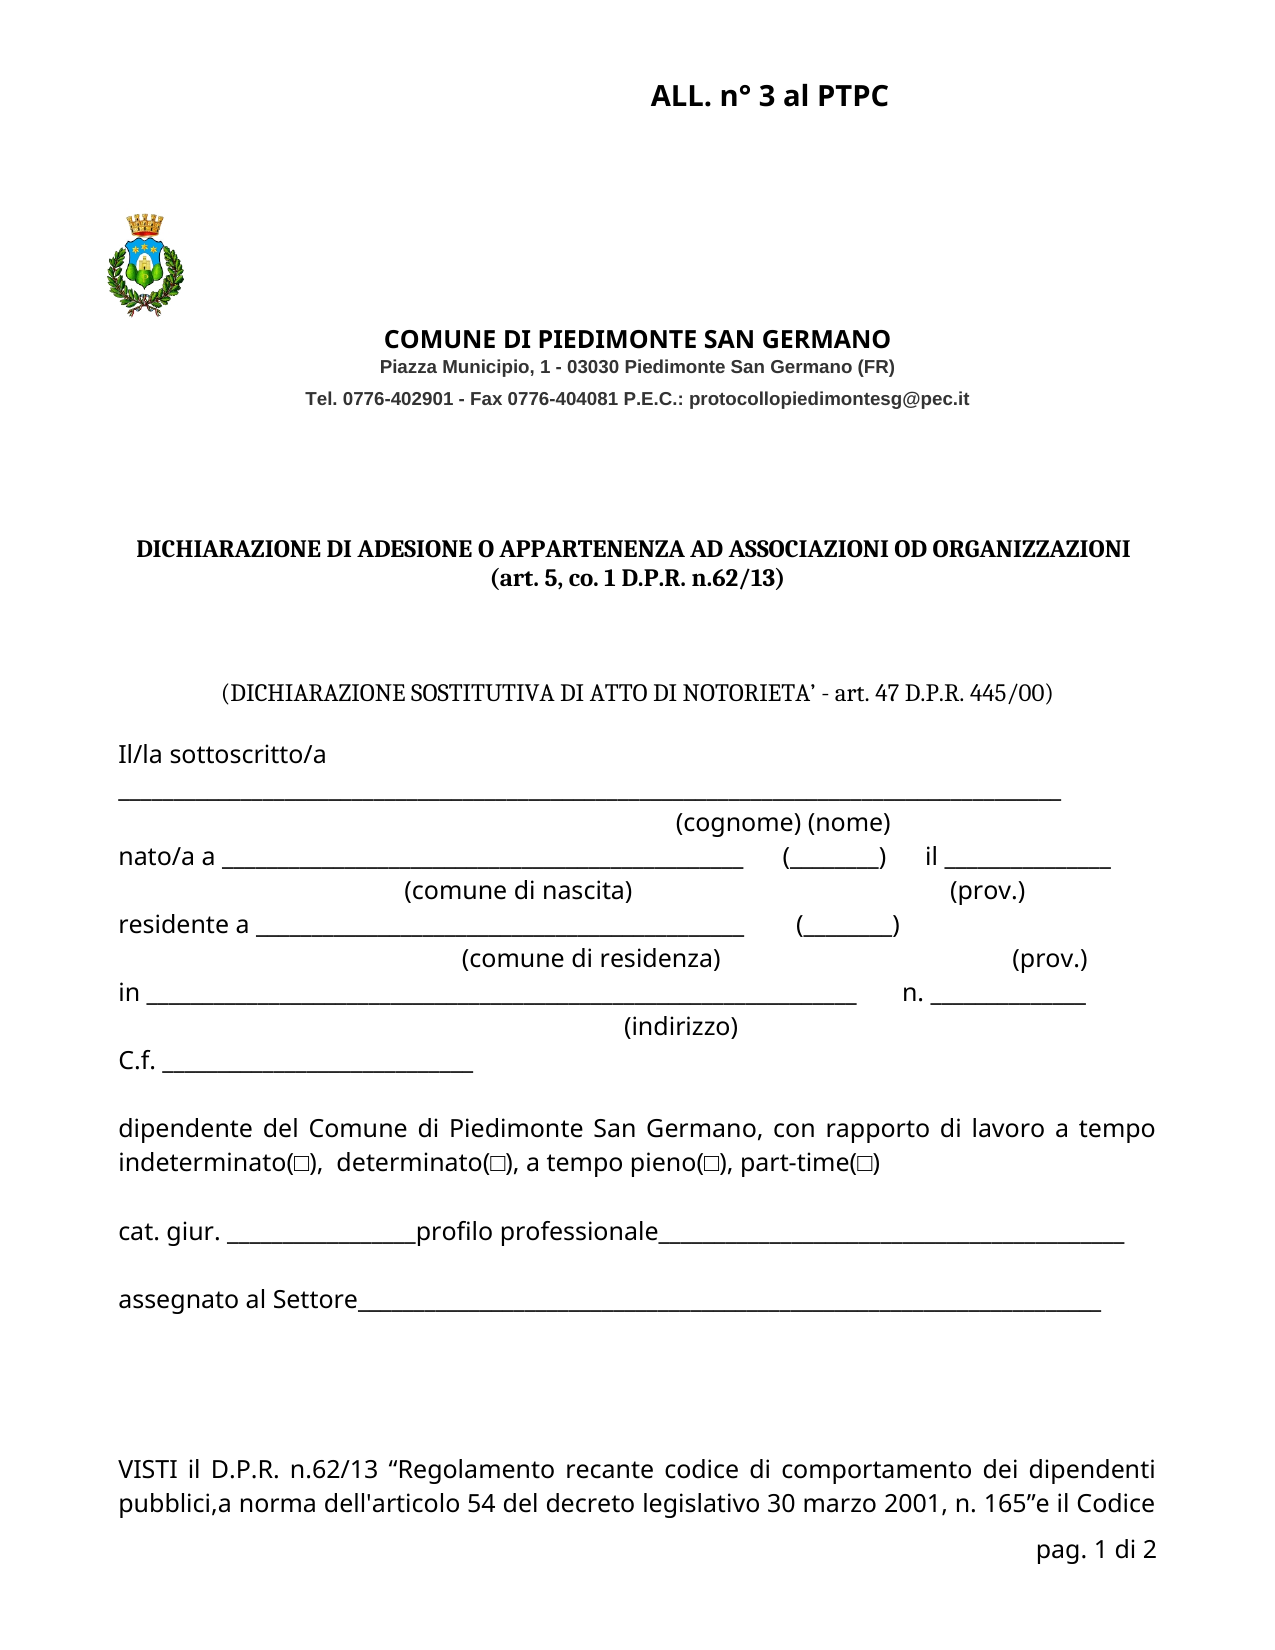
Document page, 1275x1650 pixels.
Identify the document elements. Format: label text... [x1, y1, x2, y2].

text dipendente del Comune di Piedimonte San Germano, con rapporto di lavoro a tempo indeterminato(□), determinato(□), a tempo pieno(□), part-time(□) [118, 1111, 1157, 1179]
text COMUNE DI PIEDIMONTE SAN GERMANO [118, 321, 1157, 356]
text Il/la sottoscritto/a _____________________________________________________________________________________ [118, 736, 1157, 804]
text Tel. 0776-402901 - Fax 0776-404081 P.E.C.: protocollopiedimontesg@pec.it [118, 388, 1157, 409]
text DICHIARAZIONE DI ADESIONE O APPARTENENZA AD ASSOCIAZIONI OD ORGANIZZAZIONI [62, 535, 1206, 564]
text (art. 5, co. 1 D.P.R. n.62/13) [118, 564, 1157, 593]
text C.f. ____________________________ [118, 1043, 1157, 1077]
text Piazza Municipio, 1 - 03030 Piedimonte San Germano (FR) [118, 356, 1157, 377]
text (cognome) (nome) [118, 804, 1157, 838]
text (DICHIARAZIONE SOSTITUTIVA DI ATTO DI NOTORIETA’ - art. 47 D.P.R. 445/00) [118, 679, 1157, 708]
text VISTI il D.P.R. n.62/13 “Regolamento recante codice di comportamento dei dipendenti pubblici,a norma dell'articolo 54 del decreto legislativo 30 marzo 2001, n. 165”e il Codice [118, 1452, 1157, 1520]
text (comune di nascita) (prov.) [266, 873, 1157, 907]
text (comune di residenza) (prov.) [118, 941, 1157, 975]
text cat. giur. _________________profilo professionale__________________________________________ [118, 1213, 1157, 1247]
text nato/a a _______________________________________________ (________) il _______________ [118, 838, 1157, 873]
text assegnato al Settore___________________________________________________________________ [118, 1281, 1157, 1315]
text in ________________________________________________________________ n. ______________ [118, 975, 1157, 1009]
text (indirizzo) [118, 1009, 1157, 1043]
text residente a ____________________________________________ (________) [118, 907, 1157, 941]
